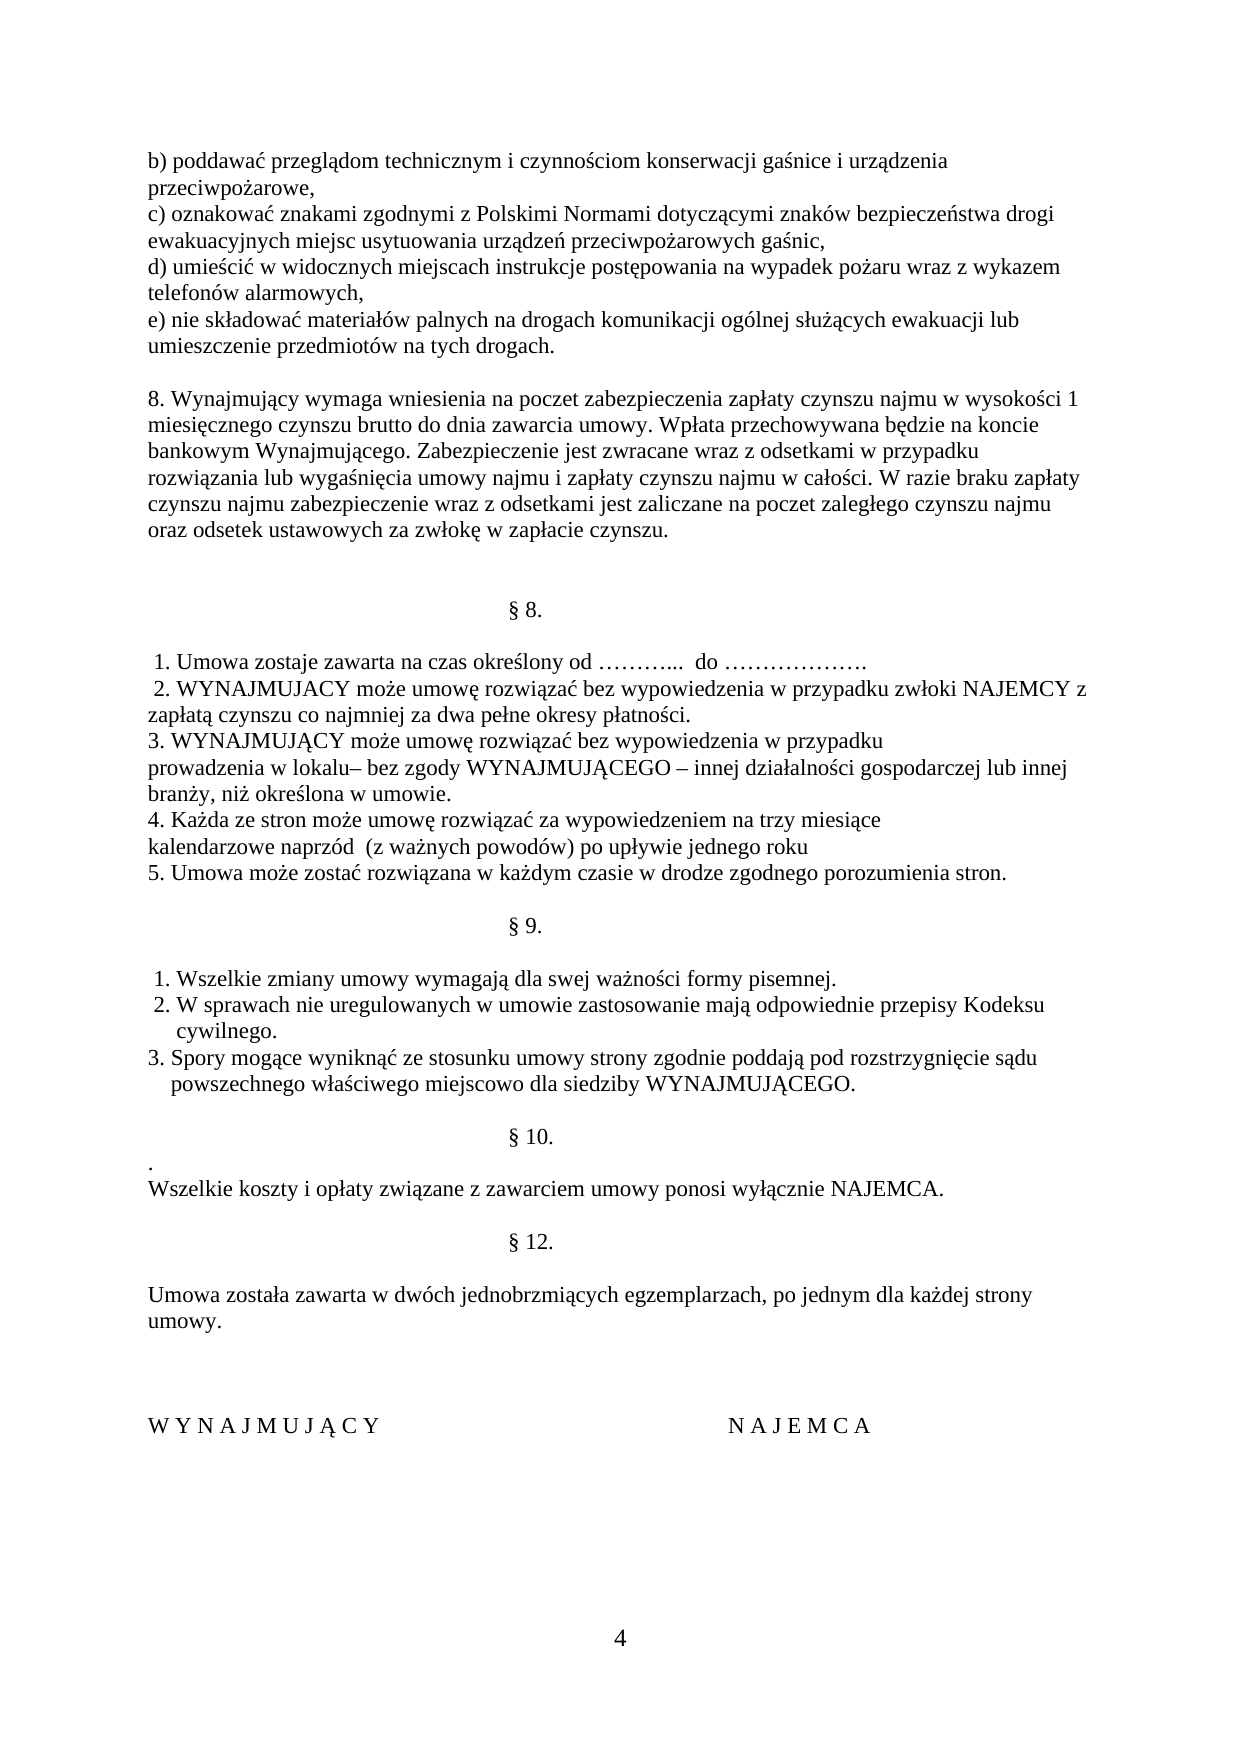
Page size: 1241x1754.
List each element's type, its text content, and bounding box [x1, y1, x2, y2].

text cywilnego. [148, 1017, 1093, 1044]
text powszechnego właściwego miejscowo dla siedziby WYNAJMUJĄCEGO. [148, 1070, 1093, 1096]
text b) poddawać przeglądom technicznym i czynnościom konserwacji gaśnice i urządzenia przeciwpożarowe, [148, 148, 1093, 200]
text 2. WYNAJMUJACY może umowę rozwiązać bez wypowiedzenia w przypadku zwłoki NAJEMCY z zapłatą czynszu co najmniej za dwa pełne okresy płatności. [148, 675, 1093, 727]
text W Y N A J M U J Ą C Y N A J E M C A [148, 1413, 1093, 1439]
text § 8. [148, 596, 1093, 622]
text 1. Umowa zostaje zawarta na czas określony od ………... do ………………. [148, 648, 1093, 675]
text § 10. [148, 1123, 1093, 1149]
text § 9. [148, 912, 1093, 938]
text e) nie składować materiałów palnych na drogach komunikacji ogólnej służących ewakuacji lub umieszczenie przedmiotów na tych drogach. [148, 306, 1093, 358]
text Umowa została zawarta w dwóch jednobrzmiących egzemplarzach, po jednym dla każdej strony umowy. [148, 1281, 1093, 1333]
text 3. Spory mogące wyniknąć ze stosunku umowy strony zgodnie poddają pod rozstrzygnięcie sądu [148, 1044, 1093, 1070]
text d) umieścić w widocznych miejscach instrukcje postępowania na wypadek pożaru wraz z wykazem telefonów alarmowych, [148, 253, 1093, 306]
text Wszelkie koszty i opłaty związane z zawarciem umowy ponosi wyłącznie NAJEMCA. [148, 1175, 1093, 1202]
text . [148, 1149, 1093, 1175]
text § 12. [148, 1228, 1093, 1254]
text c) oznakować znakami zgodnymi z Polskimi Normami dotyczącymi znaków bezpieczeństwa drogi ewakuacyjnych miejsc usytuowania urządzeń przeciwpożarowych gaśnic, [148, 200, 1093, 253]
text 5. Umowa może zostać rozwiązana w każdym czasie w drodze zgodnego porozumienia stron. [148, 859, 1093, 886]
text 4. Każda ze stron może umowę rozwiązać za wypowiedzeniem na trzy miesiące [148, 806, 1093, 833]
text 1. Wszelkie zmiany umowy wymagają dla swej ważności formy pisemnej. [148, 964, 1093, 991]
text 2. W sprawach nie uregulowanych w umowie zastosowanie mają odpowiednie przepisy Kodeksu [148, 991, 1093, 1017]
text kalendarzowe naprzód (z ważnych powodów) po upływie jednego roku [148, 833, 1093, 859]
text prowadzenia w lokalu– bez zgody WYNAJMUJĄCEGO – innej działalności gospodarczej lub innej branży, niż określona w umowie. [148, 754, 1093, 806]
text 8. Wynajmujący wymaga wniesienia na poczet zabezpieczenia zapłaty czynszu najmu w wysokości 1 miesięcznego czynszu brutto do dnia zawarcia umowy. Wpłata przechowywana będzie na koncie bankowym Wynajmującego. Zabezpieczenie jest zwracane wraz z odsetkami w przypadku rozwiązania lub wygaśnięcia umowy najmu i zapłaty czynszu najmu w całości. W razie braku zapłaty czynszu najmu zabezpieczenie wraz z odsetkami jest zaliczane na poczet zaległego czynszu najmu oraz odsetek ustawowych za zwłokę w zapłacie czynszu. [148, 385, 1093, 543]
text 3. WYNAJMUJĄCY może umowę rozwiązać bez wypowiedzenia w przypadku [148, 727, 1093, 754]
